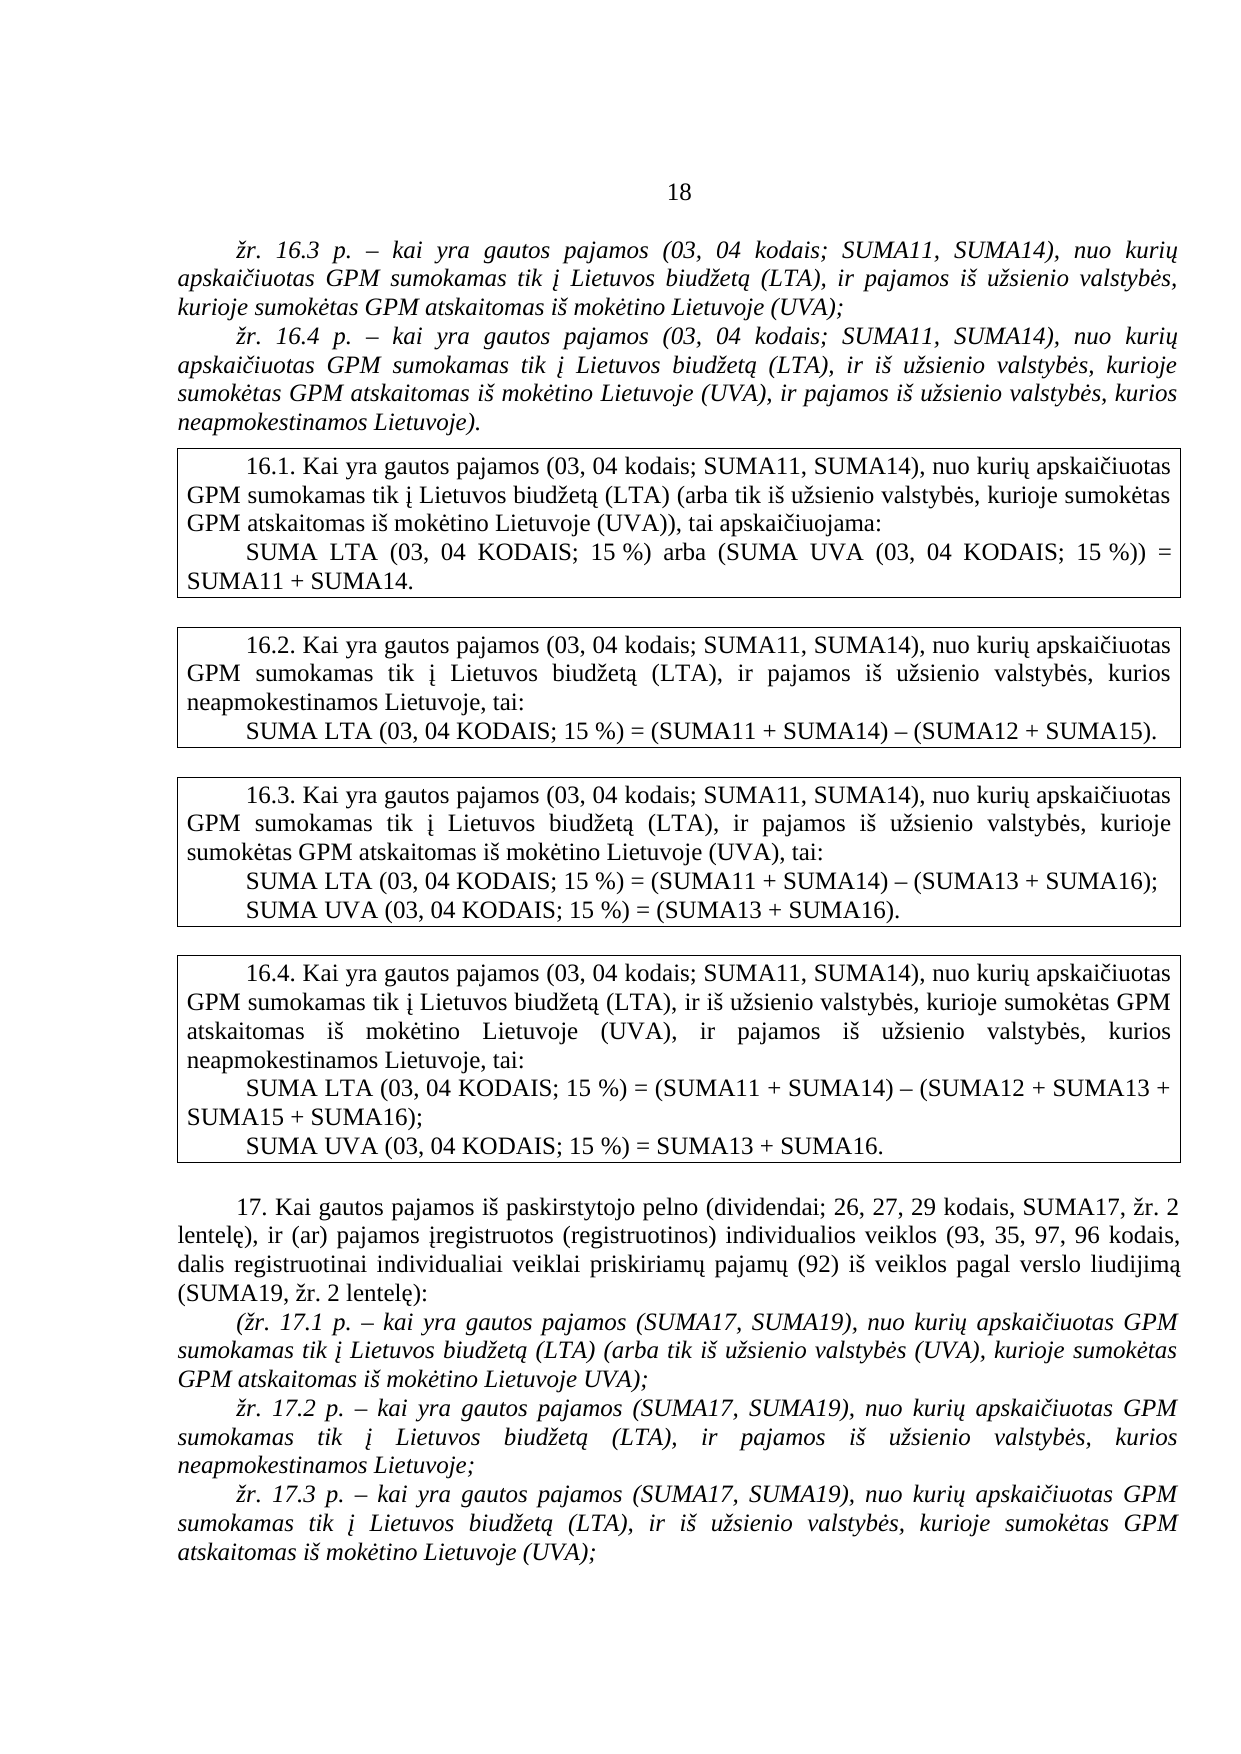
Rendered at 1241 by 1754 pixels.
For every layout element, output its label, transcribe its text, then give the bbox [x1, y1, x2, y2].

text žr. 17.3 p. – kai yra gautos pajamos (SUMA17, SUMA19), nuo kurių apskaičiuotas GPM sumokamas tik į Lietuvos biudžetą (LTA), ir iš užsienio valstybės, kurioje sumokėtas GPM atskaitomas iš mokėtino Lietuvoje (UVA); [177, 1479, 1181, 1565]
text SUMA UVA (03, 04 KODAIS; 15 %) = SUMA13 + SUMA16. [178, 1128, 1180, 1162]
text SUMA LTA (03, 04 KODAIS; 15 %) = (SUMA11 + SUMA14) – (SUMA13 + SUMA16); [178, 863, 1180, 892]
text žr. 17.2 p. – kai yra gautos pajamos (SUMA17, SUMA19), nuo kurių apskaičiuotas GPM sumokamas tik į Lietuvos biudžetą (LTA), ir pajamos iš užsienio valstybės, kurios neapmokestinamos Lietuvoje; [177, 1393, 1181, 1479]
text 16.1. Kai yra gautos pajamos (03, 04 kodais; SUMA11, SUMA14), nuo kurių apskaičiuotas GPM sumokamas tik į Lietuvos biudžetą (LTA) (arba tik iš užsienio valstybės, kurioje sumokėtas GPM atskaitomas iš mokėtino Lietuvoje (UVA)), tai apskaičiuojama: [178, 449, 1180, 534]
text 16.2. Kai yra gautos pajamos (03, 04 kodais; SUMA11, SUMA14), nuo kurių apskaičiuotas GPM sumokamas tik į Lietuvos biudžetą (LTA), ir pajamos iš užsienio valstybės, kurios neapmokestinamos Lietuvoje, tai: [178, 628, 1180, 713]
text 16.3. Kai yra gautos pajamos (03, 04 kodais; SUMA11, SUMA14), nuo kurių apskaičiuotas GPM sumokamas tik į Lietuvos biudžetą (LTA), ir pajamos iš užsienio valstybės, kurioje sumokėtas GPM atskaitomas iš mokėtino Lietuvoje (UVA), tai: [178, 778, 1180, 863]
text žr. 16.4 p. – kai yra gautos pajamos (03, 04 kodais; SUMA11, SUMA14), nuo kurių apskaičiuotas GPM sumokamas tik į Lietuvos biudžetą (LTA), ir iš užsienio valstybės, kurioje sumokėtas GPM atskaitomas iš mokėtino Lietuvoje (UVA), ir pajamos iš užsienio valstybės, kurios neapmokestinamos Lietuvoje). [177, 321, 1181, 436]
text SUMA UVA (03, 04 KODAIS; 15 %) = (SUMA13 + SUMA16). [178, 892, 1180, 926]
text (žr. 17.1 p. – kai yra gautos pajamos (SUMA17, SUMA19), nuo kurių apskaičiuotas GPM sumokamas tik į Lietuvos biudžetą (LTA) (arba tik iš užsienio valstybės (UVA), kurioje sumokėtas GPM atskaitomas iš mokėtino Lietuvoje UVA); [177, 1307, 1181, 1393]
text SUMA LTA (03, 04 KODAIS; 15 %) = (SUMA11 + SUMA14) – (SUMA12 + SUMA15). [178, 713, 1180, 747]
text SUMA LTA (03, 04 KODAIS; 15 %) = (SUMA11 + SUMA14) – (SUMA12 + SUMA13 + SUMA15 + SUMA16); [178, 1070, 1180, 1128]
text žr. 16.3 p. – kai yra gautos pajamos (03, 04 kodais; SUMA11, SUMA14), nuo kurių apskaičiuotas GPM sumokamas tik į Lietuvos biudžetą (LTA), ir pajamos iš užsienio valstybės, kurioje sumokėtas GPM atskaitomas iš mokėtino Lietuvoje (UVA); [177, 235, 1181, 321]
text SUMA LTA (03, 04 KODAIS; 15 %) arba (SUMA UVA (03, 04 KODAIS; 15 %)) = SUMA11 + SUMA14. [178, 534, 1180, 597]
text 16.4. Kai yra gautos pajamos (03, 04 kodais; SUMA11, SUMA14), nuo kurių apskaičiuotas GPM sumokamas tik į Lietuvos biudžetą (LTA), ir iš užsienio valstybės, kurioje sumokėtas GPM atskaitomas iš mokėtino Lietuvoje (UVA), ir pajamos iš užsienio valstybės, kurios neapmokestinamos Lietuvoje, tai: [178, 956, 1180, 1070]
text 17. Kai gautos pajamos iš paskirstytojo pelno (dividendai; 26, 27, 29 kodais, SUMA17, žr. 2 lentelę), ir (ar) pajamos įregistruotos (registruotinos) individualios veiklos (93, 35, 97, 96 kodais, dalis registruotinai individualiai veiklai priskiriamų pajamų (92) iš veiklos pagal verslo liudijimą (SUMA19, žr. 2 lentelę): [177, 1192, 1181, 1307]
